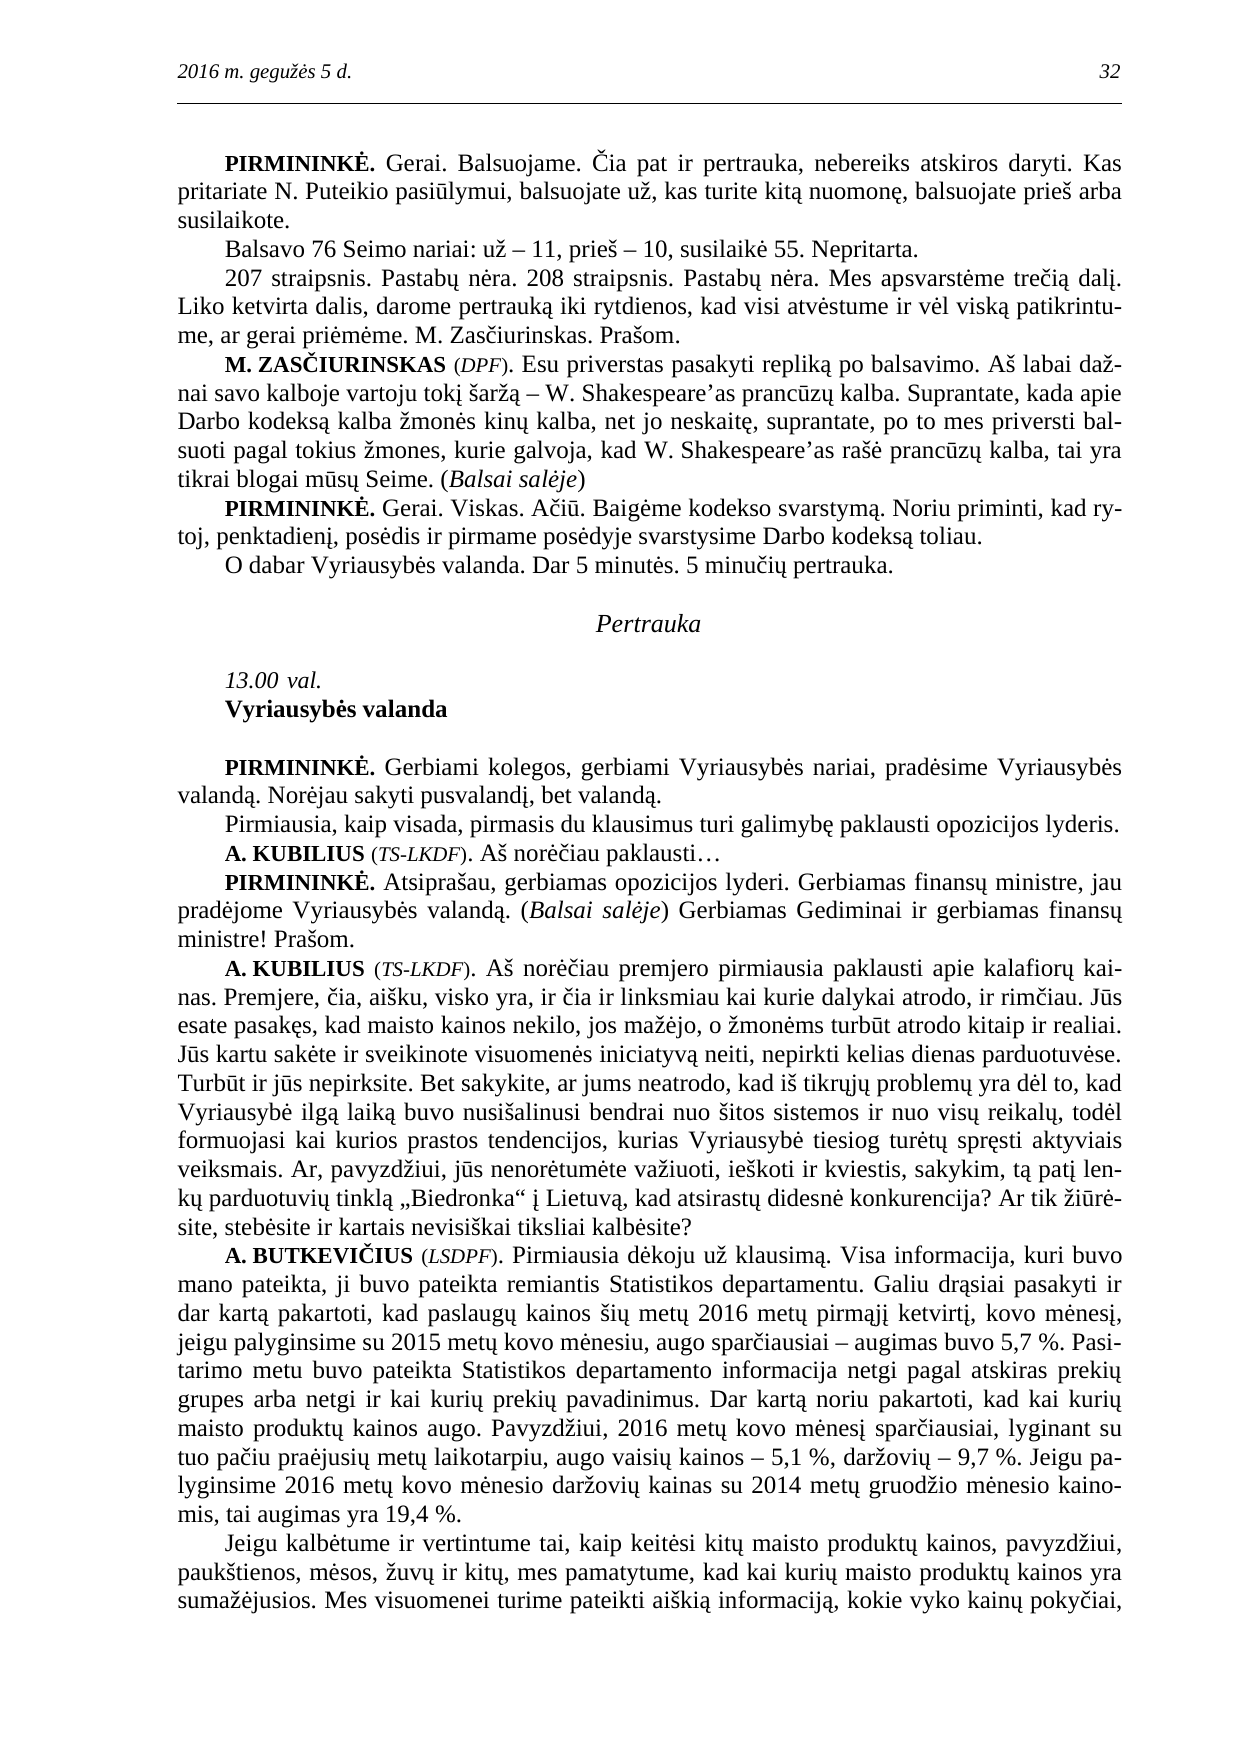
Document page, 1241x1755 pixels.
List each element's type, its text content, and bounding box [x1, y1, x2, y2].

text 13.00 val. [224, 666, 1122, 694]
text A. BUTKEVIČIUS (LSDPF). Pir­miau­sia dė­ko­ju už klau­si­mą. Vi­sa in­for­ma­ci­ja, ku­ri bu­vo ma­no pa­teik­ta, ji bu­vo pa­teik­ta re­mian­tis Sta­tis­ti­kos de­par­ta­men­tu. Ga­liu drą­siai pa­sa­ky­ti ir dar kar­tą pa­kar­to­ti, kad pa­slau­gų kai­nos šių me­tų 2016 me­tų pir­mą­jį ket­vir­tį, ko­vo mė­ne­sį, jei­gu pa­ly­gin­si­me su 2015 me­tų ko­vo mė­ne­siu, au­go spar­čiau­siai – au­gi­mas bu­vo 5,7 %. Pa­si­ta­ri­mo me­tu bu­vo pa­teik­ta Sta­tis­ti­kos de­par­ta­men­to in­for­ma­ci­ja net­gi pa­gal at­ski­ras pre­kių gru­pes ar­ba net­gi ir kai ku­rių pre­kių pa­va­di­ni­mus. Dar kar­tą no­riu pa­kar­to­ti, kad kai ku­rių mais­to pro­duk­tų kai­nos au­go. Pa­vyz­džiui, 2016 me­tų ko­vo mė­ne­sį spar­čiau­siai, ly­gi­nant su tuo pa­čiu pra­ėju­sių me­tų lai­ko­tar­piu, au­go vai­sių kai­nos – 5,1 %, dar­žo­vių – 9,7 %. Jei­gu pa­ly­gin­si­me 2016 me­tų ko­vo mė­ne­sio dar­žo­vių kai­nas su 2014 me­tų gruo­džio mė­ne­sio kai­no­mis, tai au­gi­mas yra 19,4 %. [177, 1240, 1122, 1528]
text A. KUBILIUS (TS-LKDF). Aš no­rė­čiau pa­klaus­ti… [177, 838, 1122, 867]
text O da­bar Vy­riau­sy­bės va­lan­da. Dar 5 mi­nu­tės. 5 mi­nu­čių per­trau­ka. [177, 550, 1122, 579]
text A. KUBILIUS (TS-LKDF). Aš no­rė­čiau prem­je­ro pir­miau­sia pa­klaus­ti apie ka­la­fio­rų kai­nas. Prem­je­re, čia, aiš­ku, vis­ko yra, ir čia ir links­miau kai ku­rie da­ly­kai at­ro­do, ir rim­čiau. Jūs esa­te pa­sa­kęs, kad mais­to kai­nos ne­ki­lo, jos ma­žė­jo, o žmo­nėms tur­būt at­ro­do ki­taip ir re­a­liai. Jūs kar­tu sa­kė­te ir svei­ki­no­te vi­suo­me­nės ini­cia­ty­vą nei­ti, ne­pirk­ti ke­lias die­nas par­duo­tu­vė­se. Tur­būt ir jūs ne­pirk­si­te. Bet sa­ky­ki­te, ar jums ne­at­ro­do, kad iš tik­rų­jų pro­ble­mų yra dėl to, kad Vy­riau­sy­bė il­gą lai­ką bu­vo nu­si­ša­li­nu­si ben­drai nuo ši­tos sis­te­mos ir nuo vi­sų rei­ka­lų, to­dėl for­muo­ja­si kai ku­rios pras­tos ten­den­ci­jos, ku­rias Vy­riau­sy­bė tie­siog tu­rė­tų spręs­ti ak­ty­viais veiks­mais. Ar, pa­vyz­džiui, jūs ne­no­rė­tu­mė­te va­žiuo­ti, ieš­ko­ti ir kvies­tis, sa­ky­kim, tą pa­tį len­kų par­duo­tu­vių tin­klą „Bied­ron­ka“ į Lie­tu­vą, kad at­si­ras­tų di­des­nė kon­ku­ren­ci­ja? Ar tik žiū­rė­si­te, ste­bė­si­te ir kar­tais ne­vi­siš­kai tiks­liai kal­bė­si­te? [177, 953, 1122, 1240]
text PIRMININKĖ. Ge­rai. Vis­kas. Ačiū. Bai­gė­me ko­dek­so svars­ty­mą. No­riu pri­min­ti, kad ry­toj, penk­ta­die­nį, po­sė­dis ir pir­ma­me po­sė­dy­je svars­ty­si­me Dar­bo ko­dek­są to­liau. [177, 493, 1122, 550]
text Jei­gu kal­bė­tu­me ir ver­tin­tu­me tai, kaip kei­tė­si ki­tų mais­to pro­duk­tų kai­nos, pa­vyz­džiui, paukš­tie­nos, mė­sos, žu­vų ir ki­tų, mes pa­ma­ty­tu­me, kad kai ku­rių mais­to pro­duk­tų kai­nos yra su­ma­žė­ju­sios. Mes vi­suo­me­nei tu­ri­me pa­teik­ti aiš­kią in­for­ma­ci­ją, ko­kie vy­ko kai­nų po­ky­čiai, [177, 1528, 1122, 1614]
text Vy­riau­sy­bės va­lan­da [177, 694, 1122, 723]
text PIRMININKĖ. Ger­bia­mi ko­le­gos, ger­bia­mi Vy­riau­sy­bės na­riai, pra­dė­si­me Vy­riau­sy­bės va­lan­dą. No­rė­jau sa­ky­ti pus­va­lan­dį, bet va­lan­dą. [177, 752, 1122, 809]
text 207 straips­nis. Pa­sta­bų nė­ra. 208 straips­nis. Pa­sta­bų nė­ra. Mes ap­svars­tė­me tre­čią da­lį. Li­ko ket­vir­ta da­lis, da­ro­me per­trau­ką iki ryt­die­nos, kad vi­si at­vės­tu­me ir vėl vis­ką pa­tik­rin­tu­me, ar ge­rai pri­ėmė­me. M. Zas­čiu­rins­kas. Pra­šom. [177, 263, 1122, 349]
text Bal­sa­vo 76 Sei­mo na­riai: už – 11, prieš – 10, su­si­lai­kė 55. Ne­pri­tar­ta. [177, 234, 1122, 263]
text Per­trau­ka [177, 608, 1122, 638]
text M. ZASČIURINSKAS (DPF). Esu pri­vers­tas pa­sa­ky­ti re­pli­ką po bal­sa­vi­mo. Aš la­bai daž­nai sa­vo kal­bo­je var­to­ju to­kį šar­žą – W. Shakespeare’as pran­cū­zų kal­ba. Su­pran­ta­te, ka­da apie Dar­bo ko­dek­są kal­ba žmo­nės ki­nų kal­ba, net jo ne­skai­tę, su­pran­ta­te, po to mes pri­vers­ti bal­suo­ti pa­gal to­kius žmo­nes, ku­rie gal­vo­ja, kad W. Shakespeare’as ra­šė pran­cū­zų kal­ba, tai yra tik­rai blo­gai mū­sų Sei­me. (Bal­sai sa­lė­je) [177, 349, 1122, 493]
text PIRMININKĖ. At­si­pra­šau, ger­bia­mas opo­zi­ci­jos ly­de­ri. Ger­bia­mas fi­nan­sų mi­nist­re, jau pra­dė­jo­me Vy­riau­sy­bės va­lan­dą. (Bal­sai sa­lė­je) Ger­bia­mas Ge­di­mi­nai ir ger­bia­mas fi­nan­sų mi­nist­re! Pra­šom. [177, 867, 1122, 953]
text PIRMININKĖ. Ge­rai. Bal­suo­ja­me. Čia pat ir per­trau­ka, ne­be­reiks at­ski­ros da­ry­ti. Kas pri­ta­ria­te N. Pu­tei­kio pa­siū­ly­mui, bal­suo­ja­te už, kas tu­ri­te ki­tą nuo­mo­nę, bal­suo­ja­te prieš ar­ba su­si­lai­ko­te. [177, 148, 1122, 234]
text Pir­miau­sia, kaip vi­sa­da, pir­ma­sis du klau­si­mus tu­ri ga­li­my­bę pa­klaus­ti opo­zi­ci­jos ly­de­ris. [177, 809, 1122, 838]
